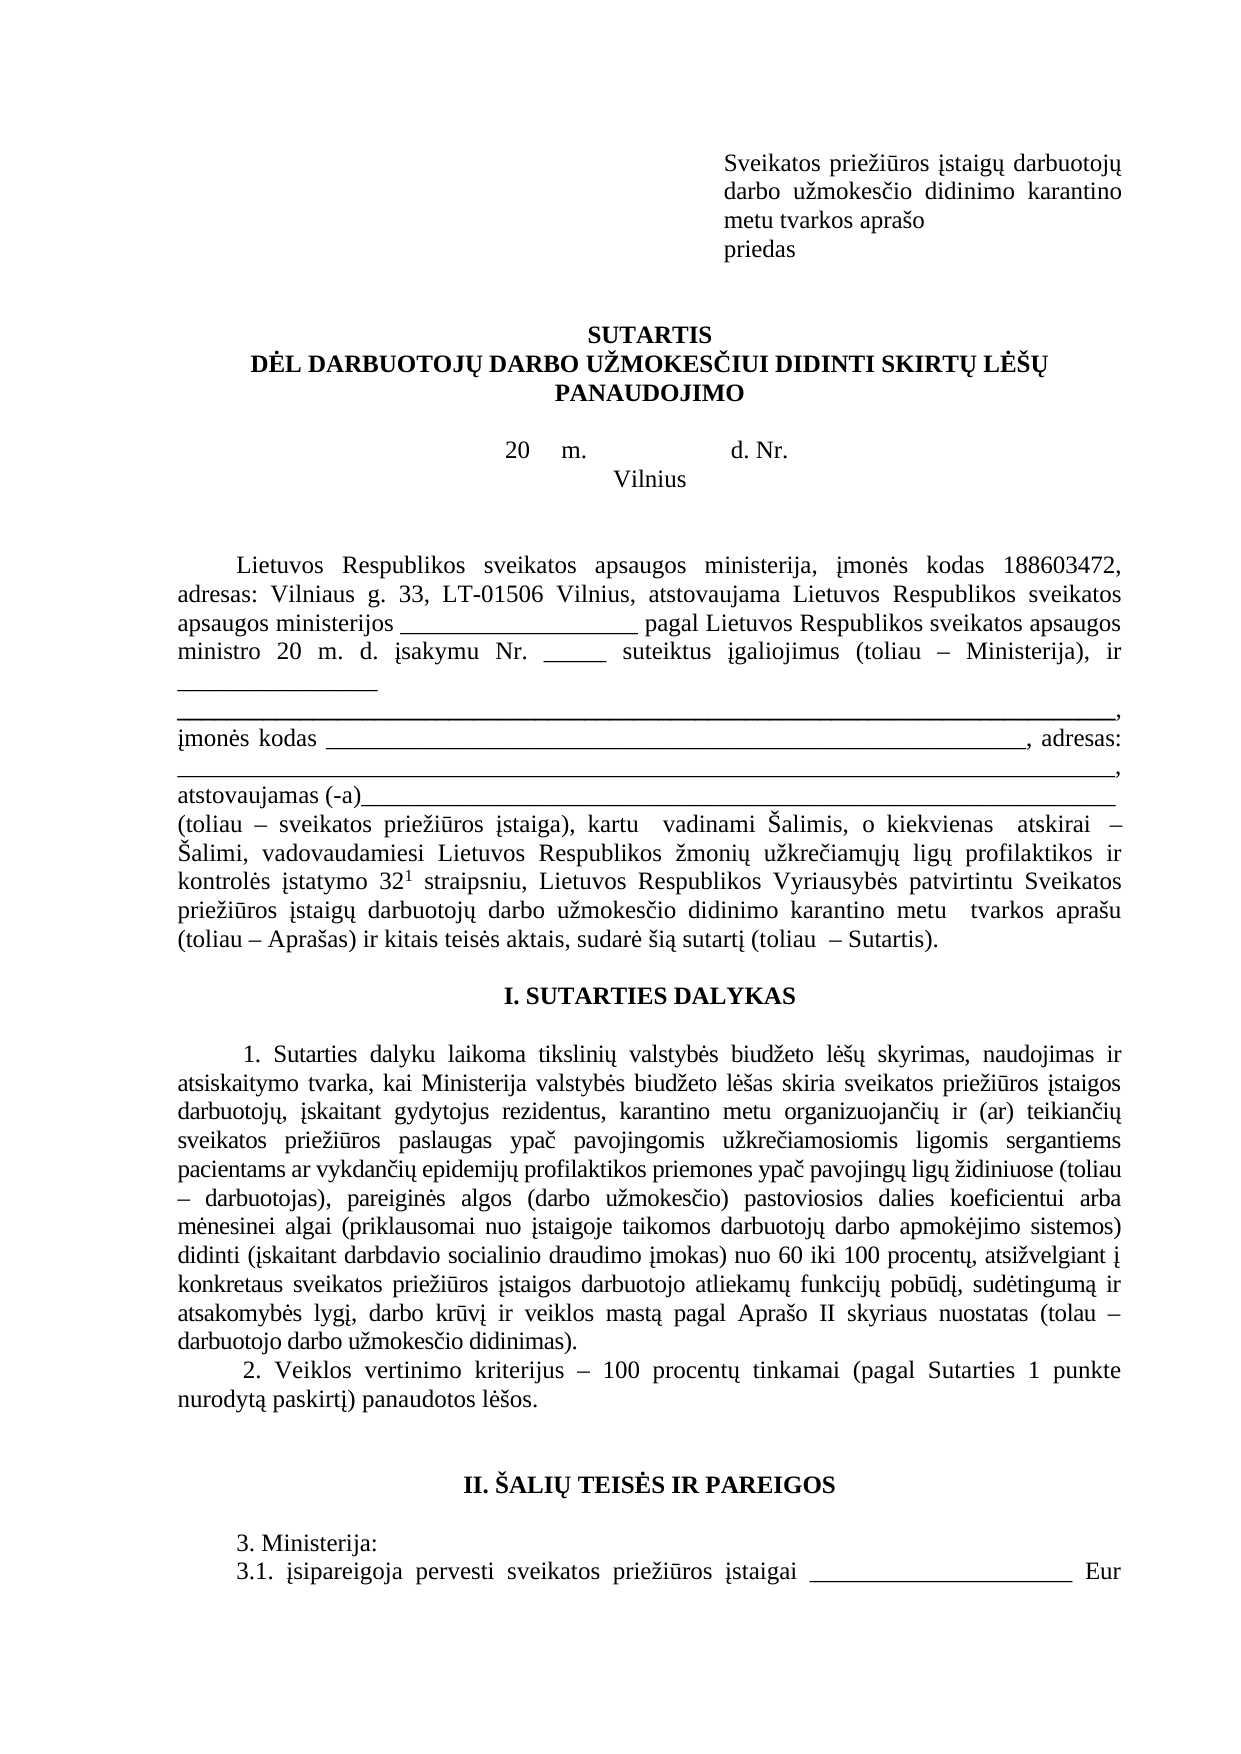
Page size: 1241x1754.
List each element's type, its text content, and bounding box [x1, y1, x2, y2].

text 3.1. įsipareigoja pervesti sveikatos priežiūros įstaigai _____________________ Eur [177, 1556, 1122, 1585]
text Sveikatos priežiūros įstaigų darbuotojų darbo užmokesčio didinimo karantino metu tvarkos aprašo [723, 148, 1122, 234]
text įmonės kodas ________________________________________________________, adresas: ___________________________________________________________________________, [177, 723, 1122, 780]
text priedas [723, 234, 1122, 263]
text DĖL DARBUOTOJŲ DARBO UŽMOKESČIUI DIDINTI SKIRTŲ LĖŠŲ PANAUDOJIMO [177, 349, 1122, 406]
text Vilnius [177, 464, 1122, 493]
text atstovaujamas (-a) ___ [177, 780, 1122, 809]
text ___, [177, 694, 1122, 723]
text 1. Sutarties dalyku laikoma tikslinių valstybės biudžeto lėšų skyrimas, naudojimas ir atsiskaitymo tvarka, kai Ministerija valstybės biudžeto lėšas skiria sveikatos priežiūros įstaigos darbuotojų, įskaitant gydytojus rezidentus, karantino metu organizuojančių ir (ar) teikiančių sveikatos priežiūros paslaugas ypač pavojingomis užkrečiamosiomis ligomis sergantiems pacientams ar vykdančių epidemijų profilaktikos priemones ypač pavojingų ligų židiniuose (toliau – darbuotojas), pareiginės algos (darbo užmokesčio) pastoviosios dalies koeficientui arba mėnesinei algai (priklausomai nuo įstaigoje taikomos darbuotojų darbo apmokėjimo sistemos) didinti (įskaitant darbdavio socialinio draudimo įmokas) nuo 60 iki 100 procentų, atsižvelgiant į konkretaus sveikatos priežiūros įstaigos darbuotojo atliekamų funkcijų pobūdį, sudėtingumą ir atsakomybės lygį, darbo krūvį ir veiklos mastą pagal Aprašo II skyriaus nuostatas (tolau – darbuotojo darbo užmokesčio didinimas). [177, 1039, 1122, 1355]
text 2. Veiklos vertinimo kriterijus – 100 procentų tinkamai (pagal Sutarties 1 punkte nurodytą paskirtį) panaudotos lėšos. [177, 1355, 1122, 1413]
text I. SUTARTIES DALYKAS [177, 981, 1122, 1010]
text 3. Ministerija: [177, 1528, 1122, 1556]
text 20 m. d. Nr. [177, 435, 1122, 464]
text (toliau – sveikatos priežiūros įstaiga), kartu vadinami Šalimis, o kiekvienas atskirai – Šalimi, vadovaudamiesi Lietuvos Respublikos žmonių užkrečiamųjų ligų profilaktikos ir kontrolės įstatymo 321 straipsniu, Lietuvos Respublikos Vyriausybės patvirtintu Sveikatos priežiūros įstaigų darbuotojų darbo užmokesčio didinimo karantino metu tvarkos aprašu (toliau – Aprašas) ir kitais teisės aktais, sudarė šią sutartį (toliau – Sutartis). [177, 809, 1122, 953]
text Lietuvos Respublikos sveikatos apsaugos ministerija, įmonės kodas 188603472, adresas: Vilniaus g. 33, LT-01506 Vilnius, atstovaujama Lietuvos Respublikos sveikatos apsaugos ministerijos ___________________ pagal Lietuvos Respublikos sveikatos apsaugos ministro 20 m. d. įsakymu Nr. _____ suteiktus įgaliojimus (toliau – Ministerija), ir ________________ [177, 550, 1122, 694]
text II. ŠALIŲ TEISĖS IR PAREIGOS [177, 1470, 1122, 1499]
text SUTARTIS [177, 320, 1122, 349]
